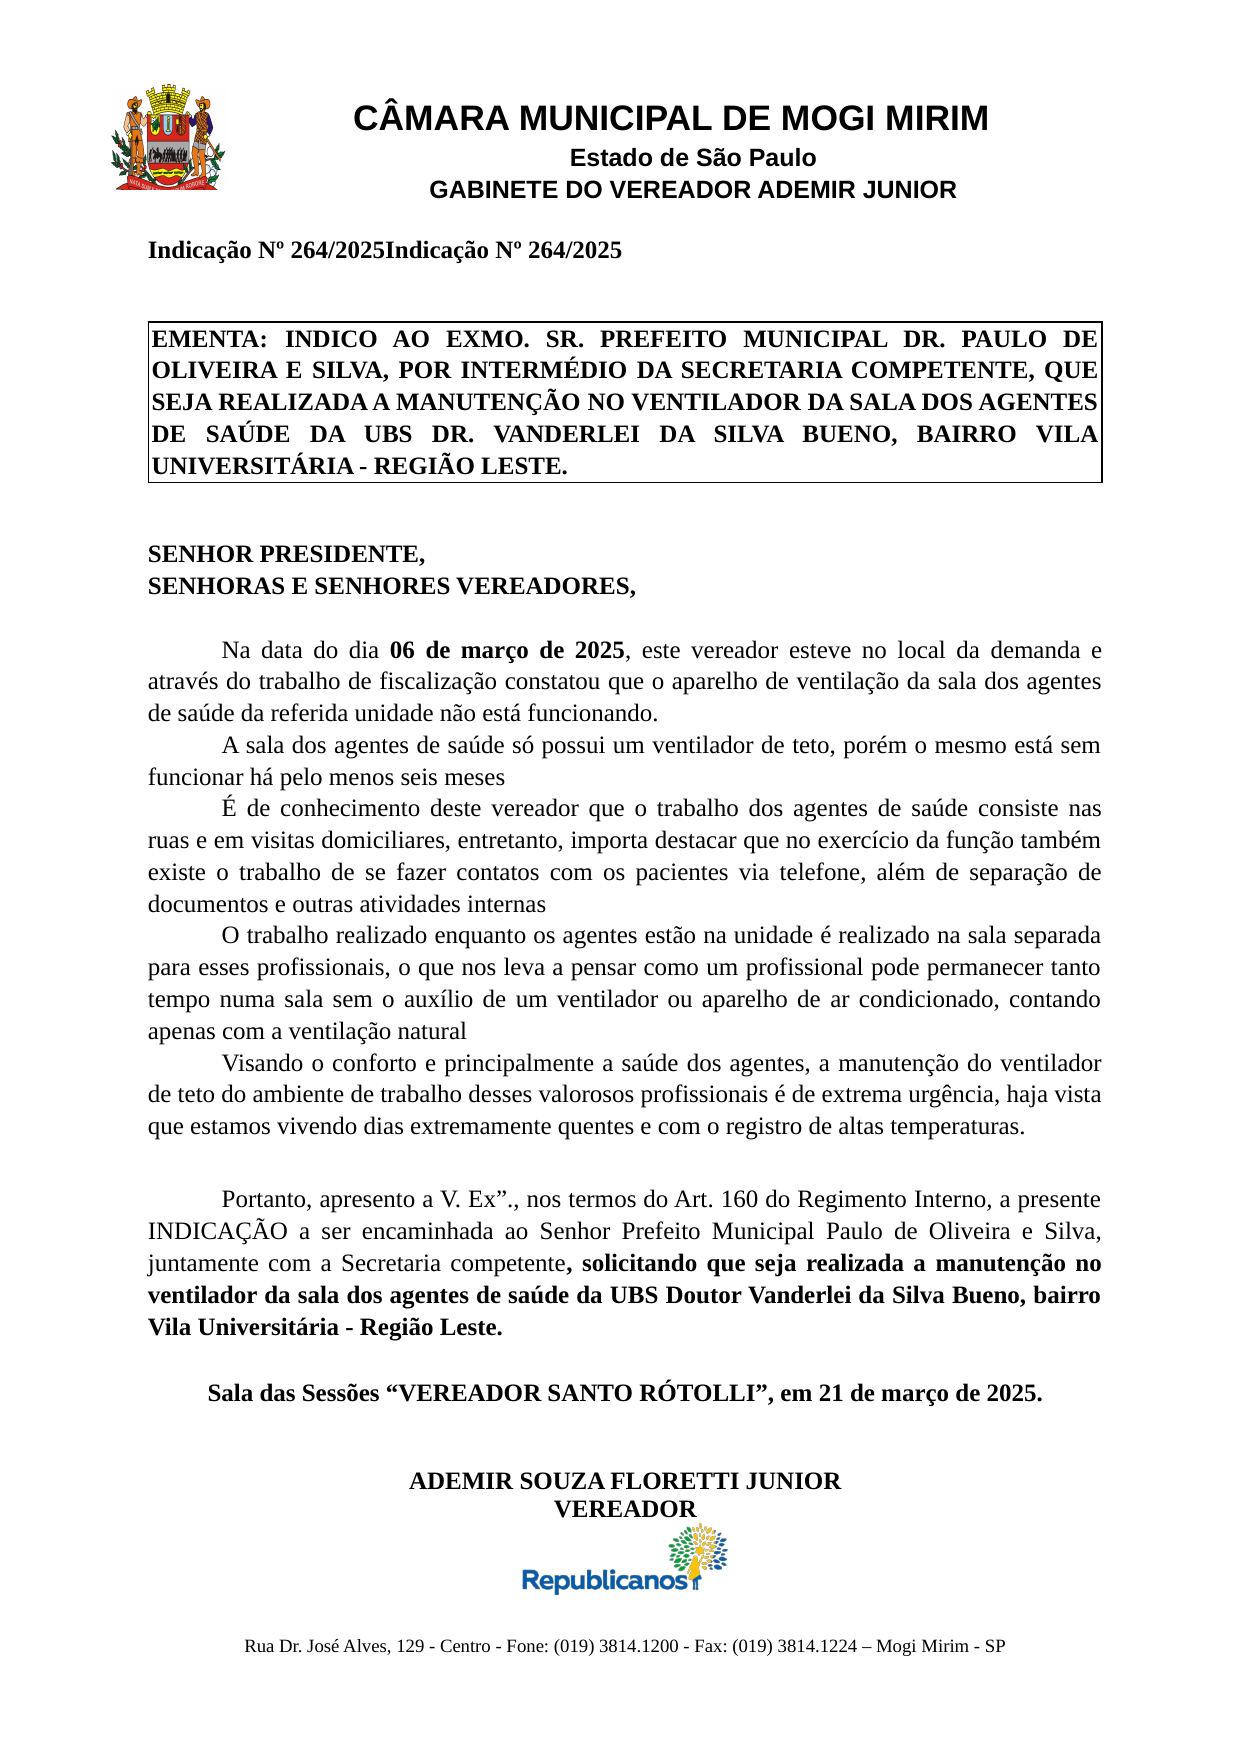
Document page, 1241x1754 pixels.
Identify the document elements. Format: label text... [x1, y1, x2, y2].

text É de conhecimento deste vereador que o trabalho dos agentes de saúde consiste nas ruas e em visitas domiciliares, entretanto, importa destacar que no exercício da função também existe o trabalho de se fazer contatos com os pacientes via telefone, além de separação de documentos e outras atividades internas [148, 794, 1103, 918]
text Sala das Sessões “VEREADOR SANTO RÓTOLLI”, em 21 de março de 2025. [148, 1379, 1103, 1407]
text Visando o conforto e principalmente a saúde dos agentes, a manutenção do ventilador de teto do ambiente de trabalho desses valorosos profissionais é de extrema urgência, haja vista que estamos vivendo dias extremamente quentes e com o registro de altas temperaturas. [148, 1049, 1103, 1140]
text VEREADOR [148, 1495, 1103, 1522]
picture [509, 1514, 741, 1600]
text A sala dos agentes de saúde só possui um ventilador de teto, porém o mesmo está sem funcionar há pelo menos seis meses [148, 731, 1103, 791]
text Indicação Nº 264/2025Indicação Nº 264/2025 [148, 236, 1103, 264]
text EMENTA: INDICO AO EXMO. SR. PREFEITO MUNICIPAL DR. PAULO DE OLIVEIRA E SILVA, POR INTERMÉDIO DA SECRETARIA COMPETENTE, QUE SEJA REALIZADA A MANUTENÇÃO NO VENTILADOR DA SALA DOS AGENTES DE SAÚDE DA UBS DR. VANDERLEI DA SILVA BUENO, BAIRRO VILA UNIVERSITÁRIA - REGIÃO LESTE. [149, 323, 1101, 482]
text O trabalho realizado enquanto os agentes estão na unidade é realizado na sala separada para esses profissionais, o que nos leva a pensar como um profissional pode permanecer tanto tempo numa sala sem o auxílio de um ventilador ou aparelho de ar condicionado, contando apenas com a ventilação natural [148, 922, 1103, 1045]
text SENHORAS E SENHORES VEREADORES, [148, 572, 1103, 600]
text Portanto, apresento a V. Ex”., nos termos do Art. 160 do Regimento Interno, a presente INDICAÇÃO a ser encaminhada ao Senhor Prefeito Municipal Paulo de Oliveira e Silva, juntamente com a Secretaria competente, solicitando que seja realizada a manutenção no ventilador da sala dos agentes de saúde da UBS Doutor Vanderlei da Silva Bueno, bairro Vila Universitária - Região Leste. [148, 1186, 1103, 1340]
picture [110, 84, 226, 190]
text SENHOR PRESIDENTE, [148, 540, 1103, 568]
text ADEMIR SOUZA FLORETTI JUNIOR [148, 1467, 1103, 1495]
text Na data do dia 06 de março de 2025, este vereador esteve no local da demanda e através do trabalho de fiscalização constatou que o aparelho de ventilação da sala dos agentes de saúde da referida unidade não está funcionando. [148, 636, 1103, 727]
